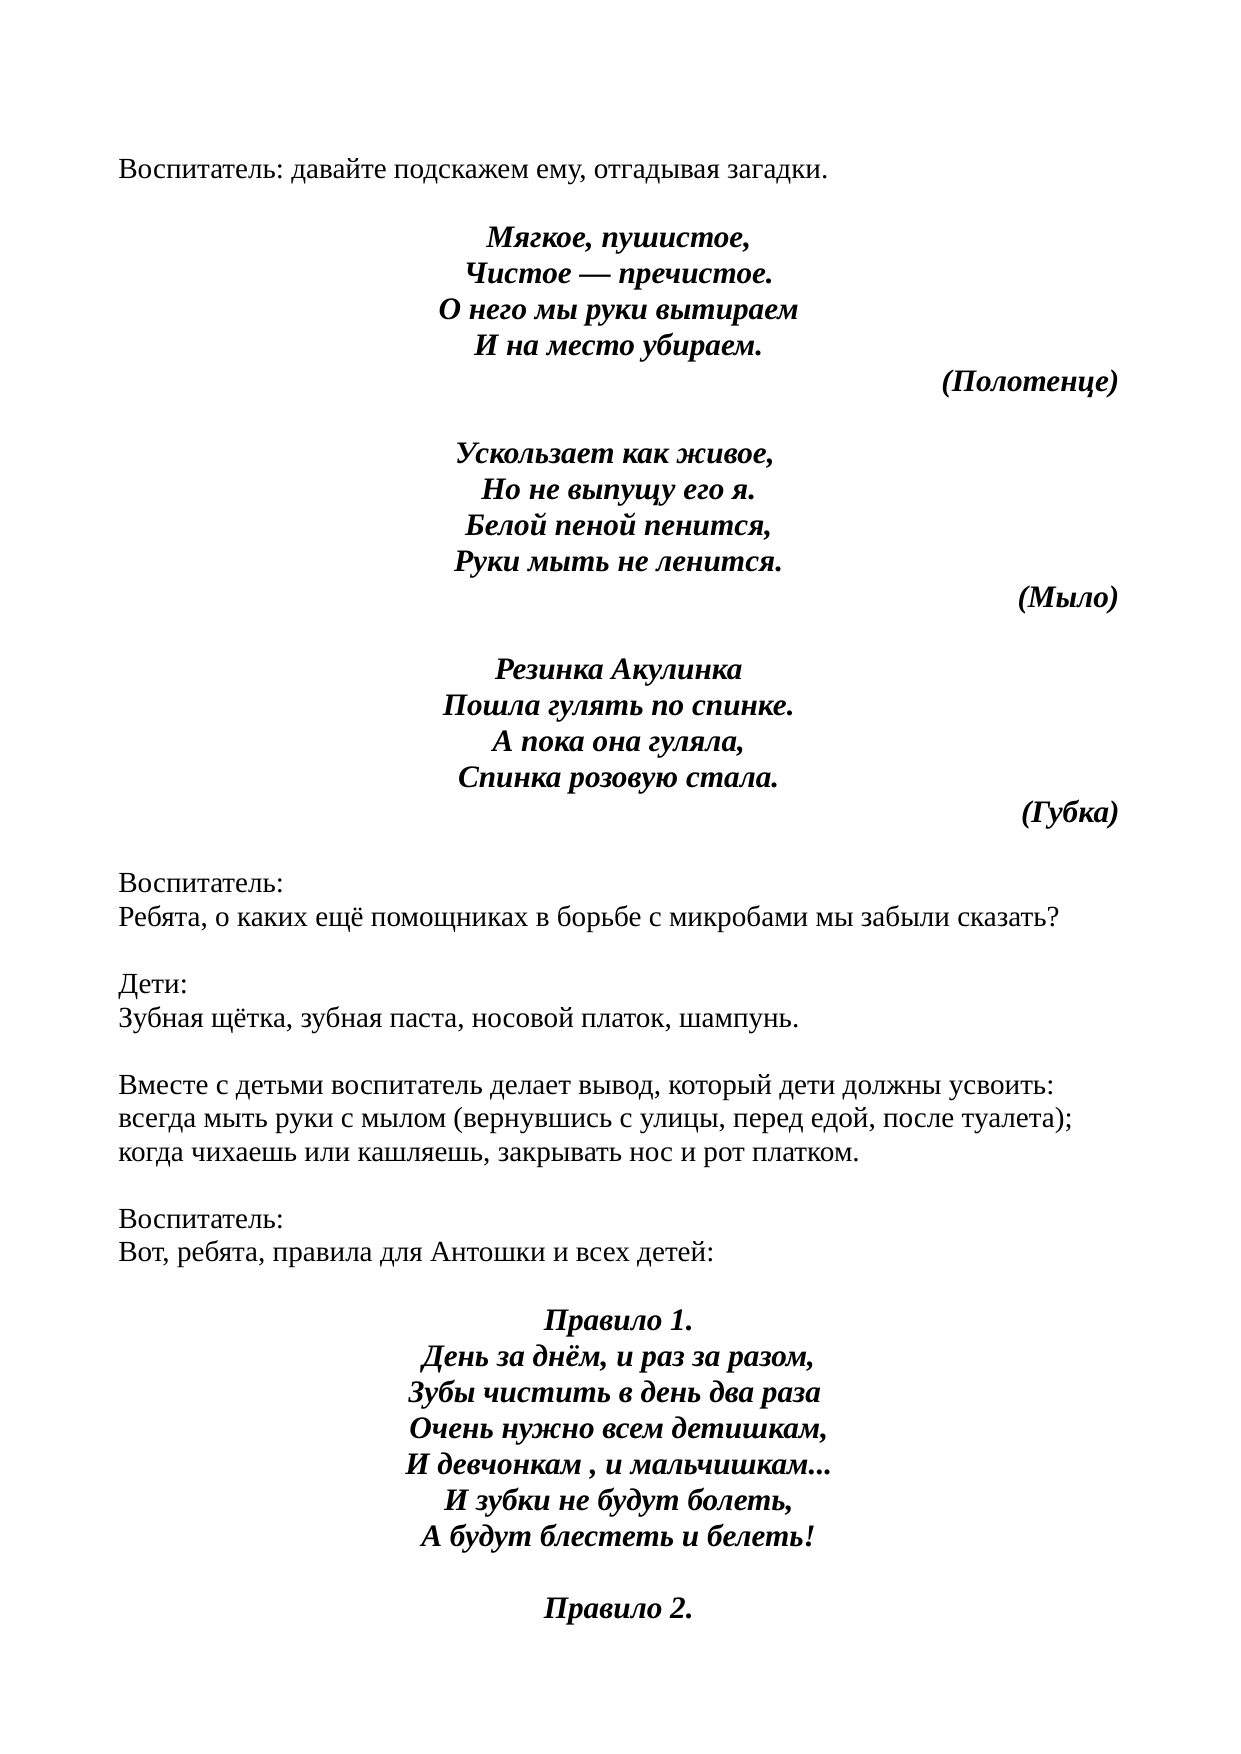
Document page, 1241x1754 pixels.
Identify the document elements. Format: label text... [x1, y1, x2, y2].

text Воспитатель: давайте подскажем ему, отгадывая загадки. [118, 152, 1122, 185]
text Руки мыть не ленится. [118, 542, 1122, 578]
text Чистое — пречистое. [118, 255, 1122, 291]
text Ускользает как живое, [118, 434, 1122, 470]
text И зубки не будут болеть, [118, 1481, 1122, 1517]
text Правило 1. [118, 1302, 1122, 1338]
text Но не выпущу его я. [118, 470, 1122, 506]
text И девчонкам , и мальчишкам... [118, 1445, 1122, 1481]
text Пошла гулять по спинке. [118, 686, 1122, 722]
text День за днём, и раз за разом, [118, 1338, 1122, 1373]
text Зубы чистить в день два раза [118, 1373, 1122, 1409]
text Зубная щётка, зубная паста, носовой платок, шампунь. [118, 1000, 1122, 1033]
text (Губка) [118, 794, 1122, 830]
text Вместе с детьми воспитатель делает вывод, который дети должны усвоить: всегда мыть руки с мылом (вернувшись с улицы, перед едой, после туалета); когда чихаешь или кашляешь, закрывать нос и рот платком. [118, 1067, 1122, 1167]
text Воспитатель: [118, 1201, 1122, 1234]
text Резинка Акулинка [118, 650, 1122, 686]
text И на место убираем. [118, 327, 1122, 362]
text Воспитатель: [118, 866, 1122, 899]
text Мягкое, пушистое, [118, 219, 1122, 255]
text Вот, ребята, правила для Антошки и всех детей: [118, 1234, 1122, 1268]
text Очень нужно всем детишкам, [118, 1409, 1122, 1445]
text Дети: [118, 966, 1122, 1000]
text А пока она гуляла, [118, 722, 1122, 758]
text О него мы руки вытираем [118, 291, 1122, 327]
text А будут блестеть и белеть! [118, 1517, 1122, 1553]
text Спинка розовую стала. [118, 758, 1122, 794]
text Белой пеной пенится, [118, 506, 1122, 542]
text Ребята, о каких ещё помощниках в борьбе с микробами мы забыли сказать? [118, 899, 1122, 933]
text (Мыло) [118, 578, 1122, 614]
text Правило 2. [118, 1589, 1122, 1625]
text (Полотенце) [118, 362, 1122, 398]
